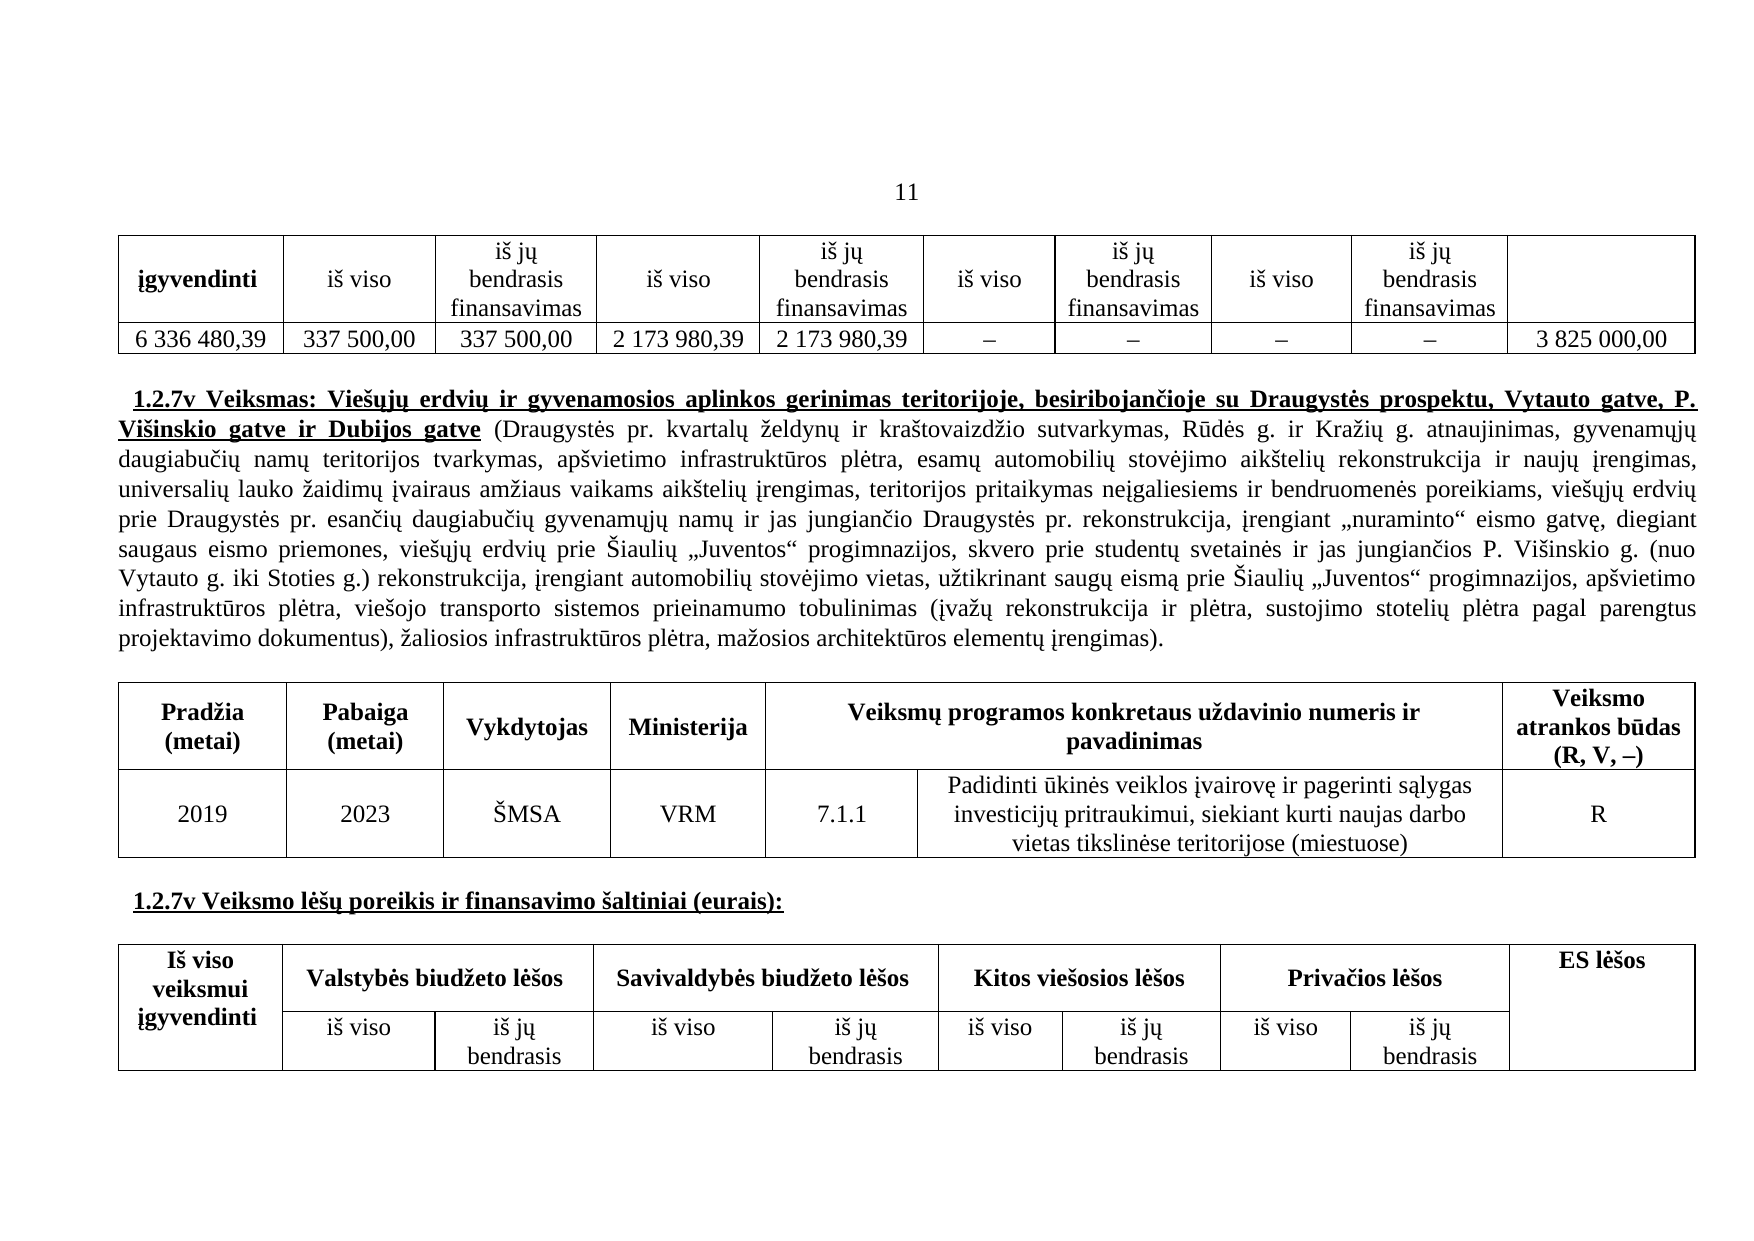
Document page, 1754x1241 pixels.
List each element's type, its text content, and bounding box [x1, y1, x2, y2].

table_cell – [1212, 323, 1351, 353]
table_header Pabaiga (metai) [287, 683, 443, 769]
table_cell [1508, 236, 1694, 322]
table_header Privačios lėšos [1221, 945, 1509, 1011]
table_header Valstybės biudžeto lėšos [283, 945, 593, 1011]
table_cell – [924, 323, 1054, 353]
table_header Veiksmų programos konkretaus uždavinio numeris ir pavadinimas [766, 683, 1502, 769]
table_cell iš viso [284, 236, 435, 322]
text 1.2.7v Veiksmo lėšų poreikis ir finansavimo šaltiniai (eurais): [118, 886, 1742, 915]
table_cell iš jų bendrasis [773, 1012, 938, 1069]
table_cell iš jų bendrasis [1063, 1012, 1220, 1069]
table_cell iš viso [1212, 236, 1351, 322]
table_header Kitos viešosios lėšos [939, 945, 1220, 1011]
table_cell Padidinti ūkinės veiklos įvairovę ir pagerinti sąlygas investicijų pritraukimui, siekiant kurti naujas darbo vietas tikslinėse teritorijose (miestuose) [918, 770, 1502, 857]
table_cell iš viso [283, 1012, 434, 1069]
table_cell VRM [611, 770, 765, 857]
table_cell iš viso [597, 236, 759, 322]
table_cell iš jų bendrasis finansavimas [436, 236, 596, 322]
table_cell ŠMSA [444, 770, 610, 857]
table_header ES lėšos [1510, 945, 1694, 1069]
table_cell 2 173 980,39 [760, 323, 923, 353]
table_header Ministerija [611, 683, 765, 769]
table_header Vykdytojas [444, 683, 610, 769]
table_cell 2 173 980,39 [597, 323, 759, 353]
table_header Iš viso veiksmui įgyvendinti [119, 945, 282, 1069]
table_cell iš viso [924, 236, 1054, 322]
table_cell iš jų bendrasis finansavimas [1352, 236, 1507, 322]
table_cell – [1352, 323, 1507, 353]
table_cell 7.1.1 [766, 770, 917, 857]
table_cell iš jų bendrasis [1351, 1012, 1509, 1069]
table_cell iš jų bendrasis finansavimas [1056, 236, 1211, 322]
table_cell iš viso [594, 1012, 772, 1069]
table_header Savivaldybės biudžeto lėšos [594, 945, 938, 1011]
table_cell R [1503, 770, 1694, 857]
table_cell 337 500,00 [436, 323, 596, 353]
table_header Veiksmo atrankos būdas (R, V, –) [1503, 683, 1694, 769]
table_cell iš jų bendrasis finansavimas [760, 236, 923, 322]
table_cell 6 336 480,39 [119, 323, 283, 353]
table_cell iš viso [939, 1012, 1062, 1069]
table_cell įgyvendinti [119, 236, 283, 322]
table_cell 3 825 000,00 [1508, 323, 1694, 353]
table_cell – [1056, 323, 1211, 353]
table_cell 337 500,00 [284, 323, 435, 353]
table_header Pradžia (metai) [119, 683, 286, 769]
table_cell iš jų bendrasis [436, 1012, 593, 1069]
table_cell 2019 [119, 770, 286, 857]
text 1.2.7v Veiksmas: Viešųjų erdvių ir gyvenamosios aplinkos gerinimas teritorijoje, besiribojančioje su Draugystės prospektu, Vytauto gatve, P. Višinskio gatve ir Dubijos gatve (Draugystės pr. kvartalų želdynų ir kraštovaizdžio sutvarkymas, Rūdės g. ir Kražių g. atnaujinimas, gyvenamųjų daugiabučių namų teritorijos tvarkymas, apšvietimo infrastruktūros plėtra, esamų automobilių stovėjimo aikštelių rekonstrukcija ir naujų įrengimas, universalių lauko žaidimų įvairaus amžiaus vaikams aikštelių įrengimas, teritorijos pritaikymas neįgaliesiems ir bendruomenės poreikiams, viešųjų erdvių prie Draugystės pr. esančių daugiabučių gyvenamųjų namų ir jas jungiančio Draugystės pr. rekonstrukcija, įrengiant „nuraminto“ eismo gatvę, diegiant saugaus eismo priemones, viešųjų erdvių prie Šiaulių „Juventos“ progimnazijos, skvero prie studentų svetainės ir jas jungiančios P. Višinskio g. (nuo Vytauto g. iki Stoties g.) rekonstrukcija, įrengiant automobilių stovėjimo vietas, užtikrinant saugų eismą prie Šiaulių „Juventos“ progimnazijos, apšvietimo infrastruktūros plėtra, viešojo transporto sistemos prieinamumo tobulinimas (įvažų rekonstrukcija ir plėtra, sustojimo stotelių plėtra pagal parengtus projektavimo dokumentus), žaliosios infrastruktūros plėtra, mažosios architektūros elementų įrengimas). [118, 384, 1698, 652]
table_cell iš viso [1221, 1012, 1350, 1069]
table_cell 2023 [287, 770, 443, 857]
